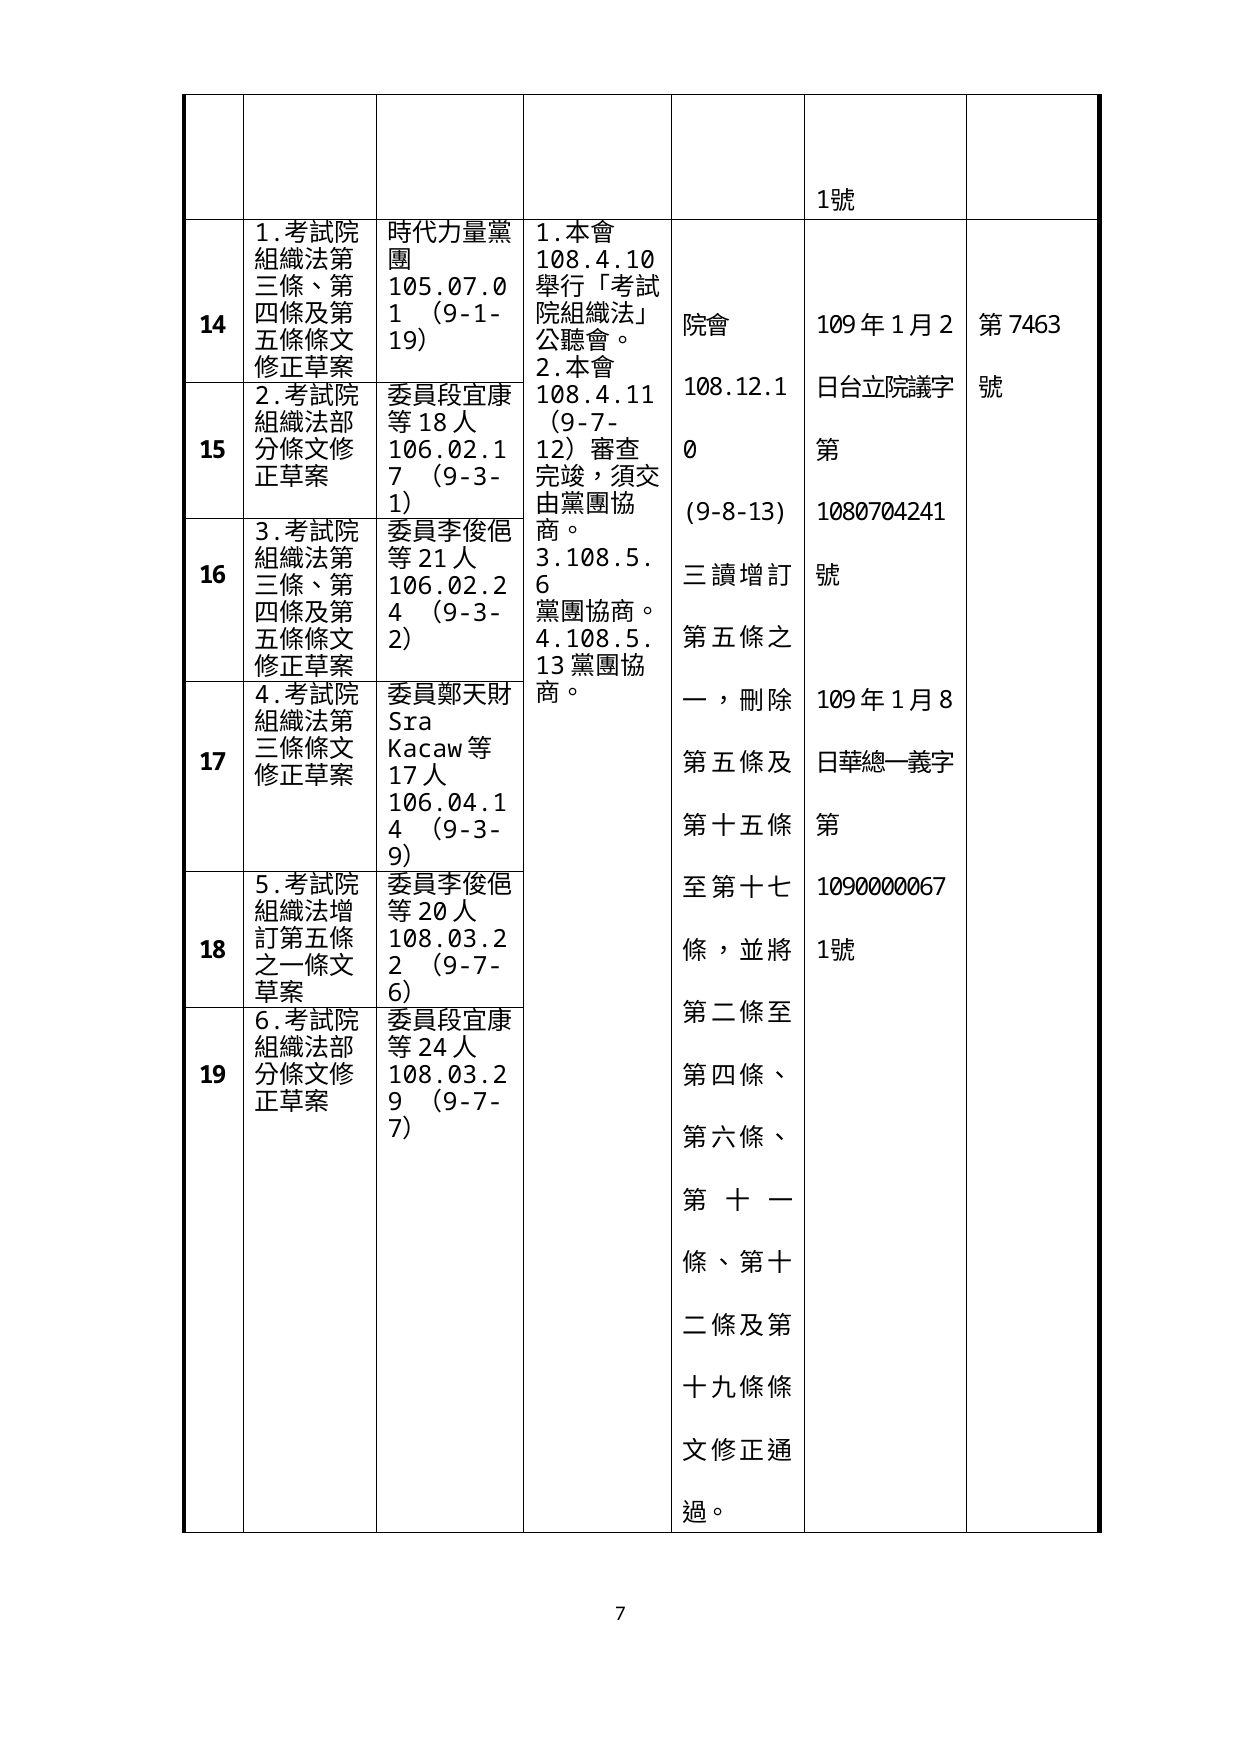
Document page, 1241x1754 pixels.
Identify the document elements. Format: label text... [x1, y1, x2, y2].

table_cell 1號 [805, 95, 966, 219]
table_cell 第7463號 [967, 220, 1097, 1532]
table_cell 委員段宜康等24人 108.03.29 （9-7-7） [377, 1008, 523, 1532]
table_cell 1.考試院組織法第三條、第四條及第五條條文修正草案 [244, 220, 376, 382]
table_cell 委員李俊俋等21人 106.02.24 （9-3-2） [377, 519, 523, 681]
table_cell [967, 95, 1097, 219]
table_cell 15 [186, 383, 243, 518]
table_cell 2.考試院組織法部分條文修正草案 [244, 383, 376, 518]
table_cell 委員段宜康等18人 106.02.17 （9-3-1） [377, 383, 523, 518]
table_cell 14 [186, 220, 243, 382]
table_cell 17 [186, 682, 243, 871]
table_cell 委員鄭天財Sra Kacaw等17人 106.04.14 （9-3-9） [377, 682, 523, 871]
table_cell 時代力量黨團 105.07.01 （9-1-19） [377, 220, 523, 382]
table_cell 1.本會108.4.10舉行「考試院組織法」公聽會。 2.本會 108.4.11 （9-7-12）審查完竣，須交由黨團協商。 3.108.5.6 黨團協商。 4.108.5.13黨團協商。 [524, 220, 671, 1532]
table_cell 16 [186, 519, 243, 681]
table_cell 18 [186, 872, 243, 1007]
table_cell 6.考試院組織法部分條文修正草案 [244, 1008, 376, 1532]
table_cell 109年1月2日台立院議字第1080704241號 109年1月8日華總一義字第10900000671號 [805, 220, 966, 1532]
table_cell [186, 95, 243, 219]
table_cell 3.考試院組織法第三條、第四條及第五條條文修正草案 [244, 519, 376, 681]
table_cell 委員李俊俋等20人 108.03.22 （9-7-6） [377, 872, 523, 1007]
table_cell [377, 95, 523, 219]
table_cell 院會 108.12.10 (9-8-13) 三讀增訂第五條之一，刪除第五條及第十五條至第十七條，並將第二條至第四條、第六條、第十一條、第十二條及第十九條條文修正通過。 [672, 220, 804, 1532]
table_cell 5.考試院組織法增訂第五條之一條文草案 [244, 872, 376, 1007]
table_cell [524, 95, 671, 219]
table_cell 19 [186, 1008, 243, 1532]
table_cell 4.考試院組織法第三條條文修正草案 [244, 682, 376, 871]
table_cell [672, 95, 804, 219]
table_cell [244, 95, 376, 219]
